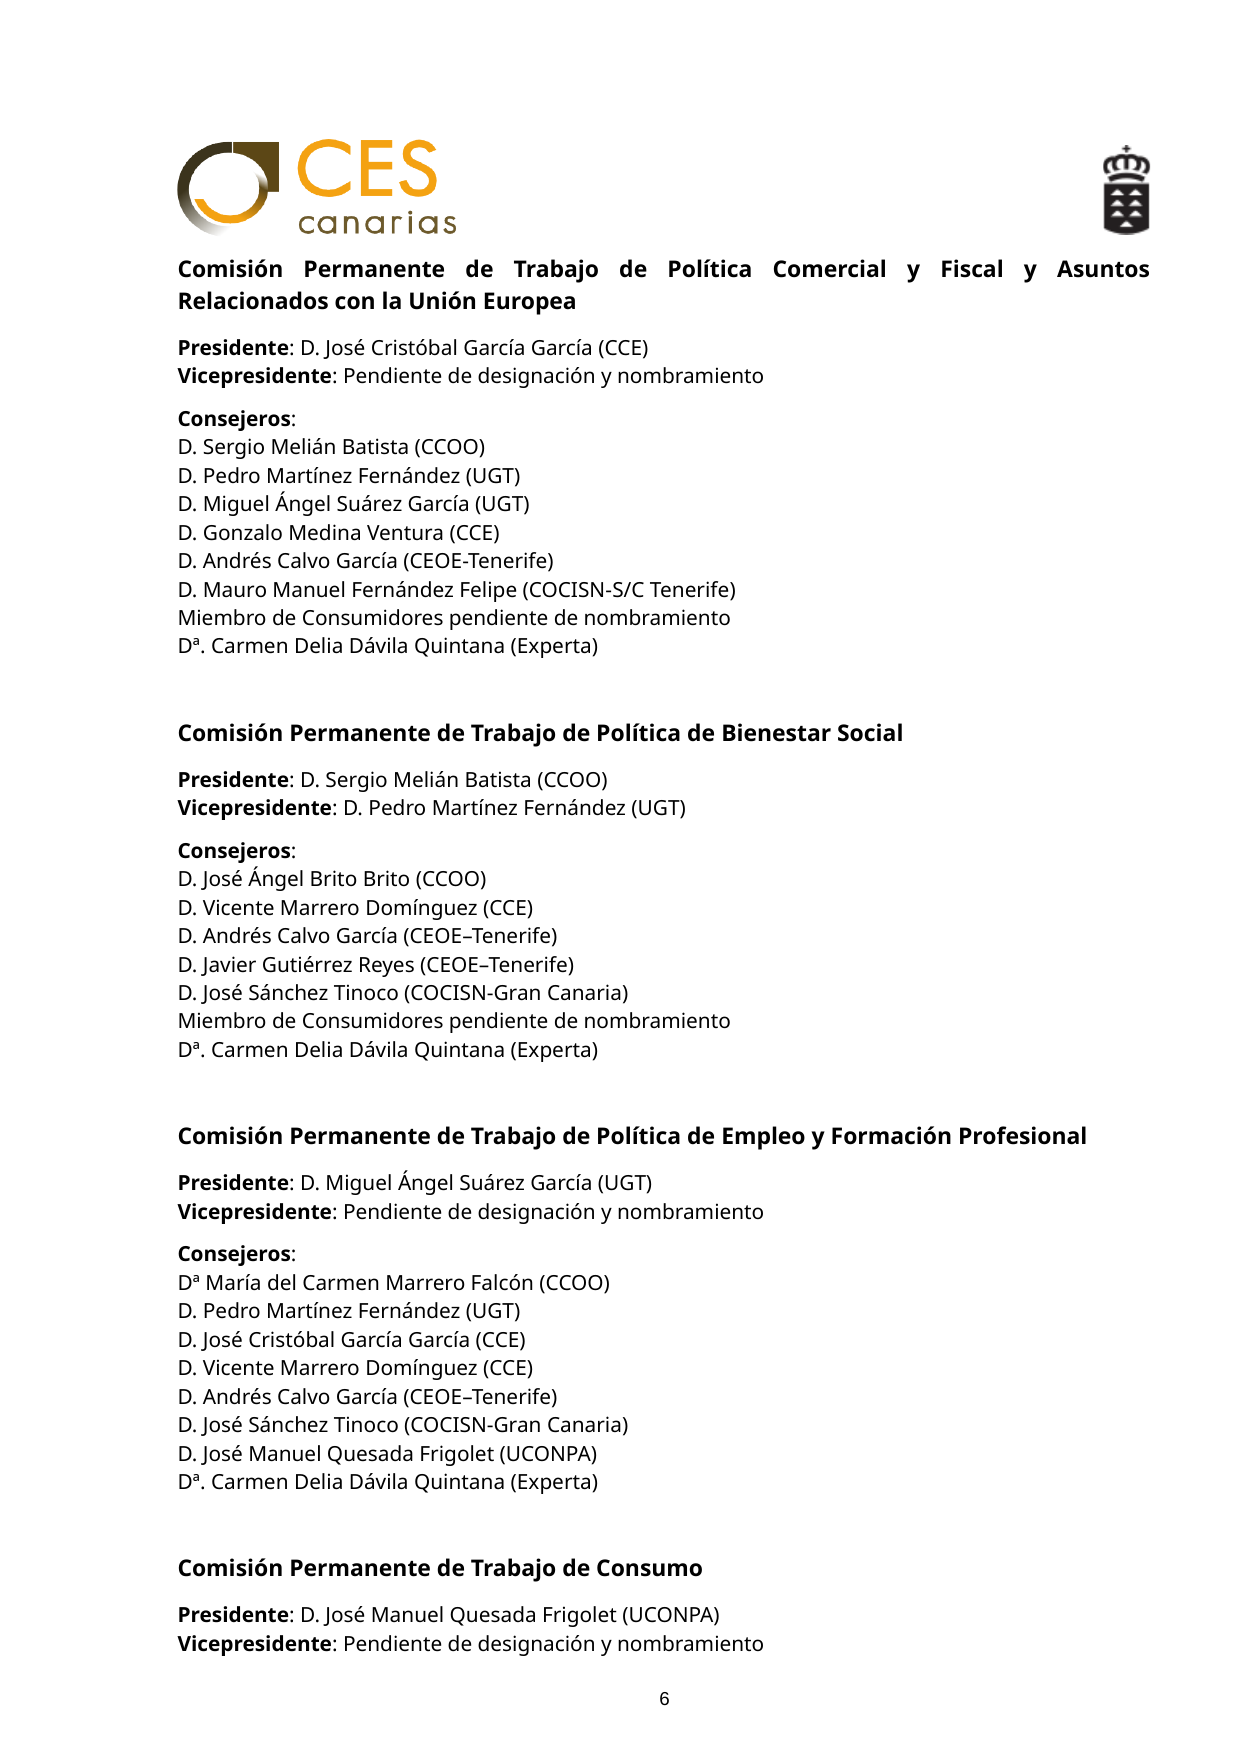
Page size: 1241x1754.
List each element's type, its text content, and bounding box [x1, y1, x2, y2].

text D. José Sánchez Tinoco (COCISN-Gran Canaria) [177, 978, 1152, 1007]
text Presidente: D. Miguel Ángel Suárez García (UGT) [177, 1168, 1152, 1197]
text Miembro de Consumidores pendiente de nombramiento [177, 1007, 1152, 1035]
text D. Vicente Marrero Domínguez (CCE) [177, 893, 1152, 921]
text D. Andrés Calvo García (CEOE-Tenerife) [177, 546, 1152, 575]
text D. Javier Gutiérrez Reyes (CEOE–Tenerife) [177, 950, 1152, 978]
text Comisión Permanente de Trabajo de Política de Bienestar Social [177, 717, 1152, 748]
text Miembro de Consumidores pendiente de nombramiento [177, 603, 1152, 632]
text D. Andrés Calvo García (CEOE–Tenerife) [177, 921, 1152, 950]
text Dª. Carmen Delia Dávila Quintana (Experta) [177, 1467, 1152, 1496]
text D. Miguel Ángel Suárez García (UGT) [177, 489, 1152, 518]
text Comisión Permanente de Trabajo de Política Comercial y Fiscal y Asuntos Relacionados con la Unión Europea [177, 253, 1152, 316]
text D. Andrés Calvo García (CEOE–Tenerife) [177, 1382, 1152, 1410]
text Presidente: D. José Cristóbal García García (CCE) [177, 333, 1152, 361]
text Comisión Permanente de Trabajo de Política de Empleo y Formación Profesional [177, 1120, 1152, 1151]
text D. Pedro Martínez Fernández (UGT) [177, 461, 1152, 489]
text Comisión Permanente de Trabajo de Consumo [177, 1552, 1152, 1583]
text D. Pedro Martínez Fernández (UGT) [177, 1296, 1152, 1325]
text Consejeros: [177, 404, 1152, 432]
text D. Vicente Marrero Domínguez (CCE) [177, 1353, 1152, 1382]
text Vicepresidente: Pendiente de designación y nombramiento [177, 361, 1152, 390]
text D. Gonzalo Medina Ventura (CCE) [177, 518, 1152, 546]
text D. Mauro Manuel Fernández Felipe (COCISN-S/C Tenerife) [177, 575, 1152, 603]
text Presidente: D. Sergio Melián Batista (CCOO) [177, 765, 1152, 793]
text D. José Sánchez Tinoco (COCISN-Gran Canaria) [177, 1410, 1152, 1439]
text Consejeros: [177, 1239, 1152, 1268]
text Presidente: D. José Manuel Quesada Frigolet (UCONPA) [177, 1601, 1152, 1629]
text Dª María del Carmen Marrero Falcón (CCOO) [177, 1268, 1152, 1296]
text D. José Ángel Brito Brito (CCOO) [177, 864, 1152, 893]
text Dª. Carmen Delia Dávila Quintana (Experta) [177, 1035, 1152, 1063]
text Vicepresidente: D. Pedro Martínez Fernández (UGT) [177, 793, 1152, 822]
picture [177, 139, 456, 237]
text Vicepresidente: Pendiente de designación y nombramiento [177, 1197, 1152, 1225]
text D. José Manuel Quesada Frigolet (UCONPA) [177, 1439, 1152, 1467]
text Dª. Carmen Delia Dávila Quintana (Experta) [177, 632, 1152, 660]
text Vicepresidente: Pendiente de designación y nombramiento [177, 1629, 1152, 1657]
text D. José Cristóbal García García (CCE) [177, 1325, 1152, 1353]
picture [1103, 145, 1150, 235]
text Consejeros: [177, 836, 1152, 864]
text D. Sergio Melián Batista (CCOO) [177, 432, 1152, 461]
